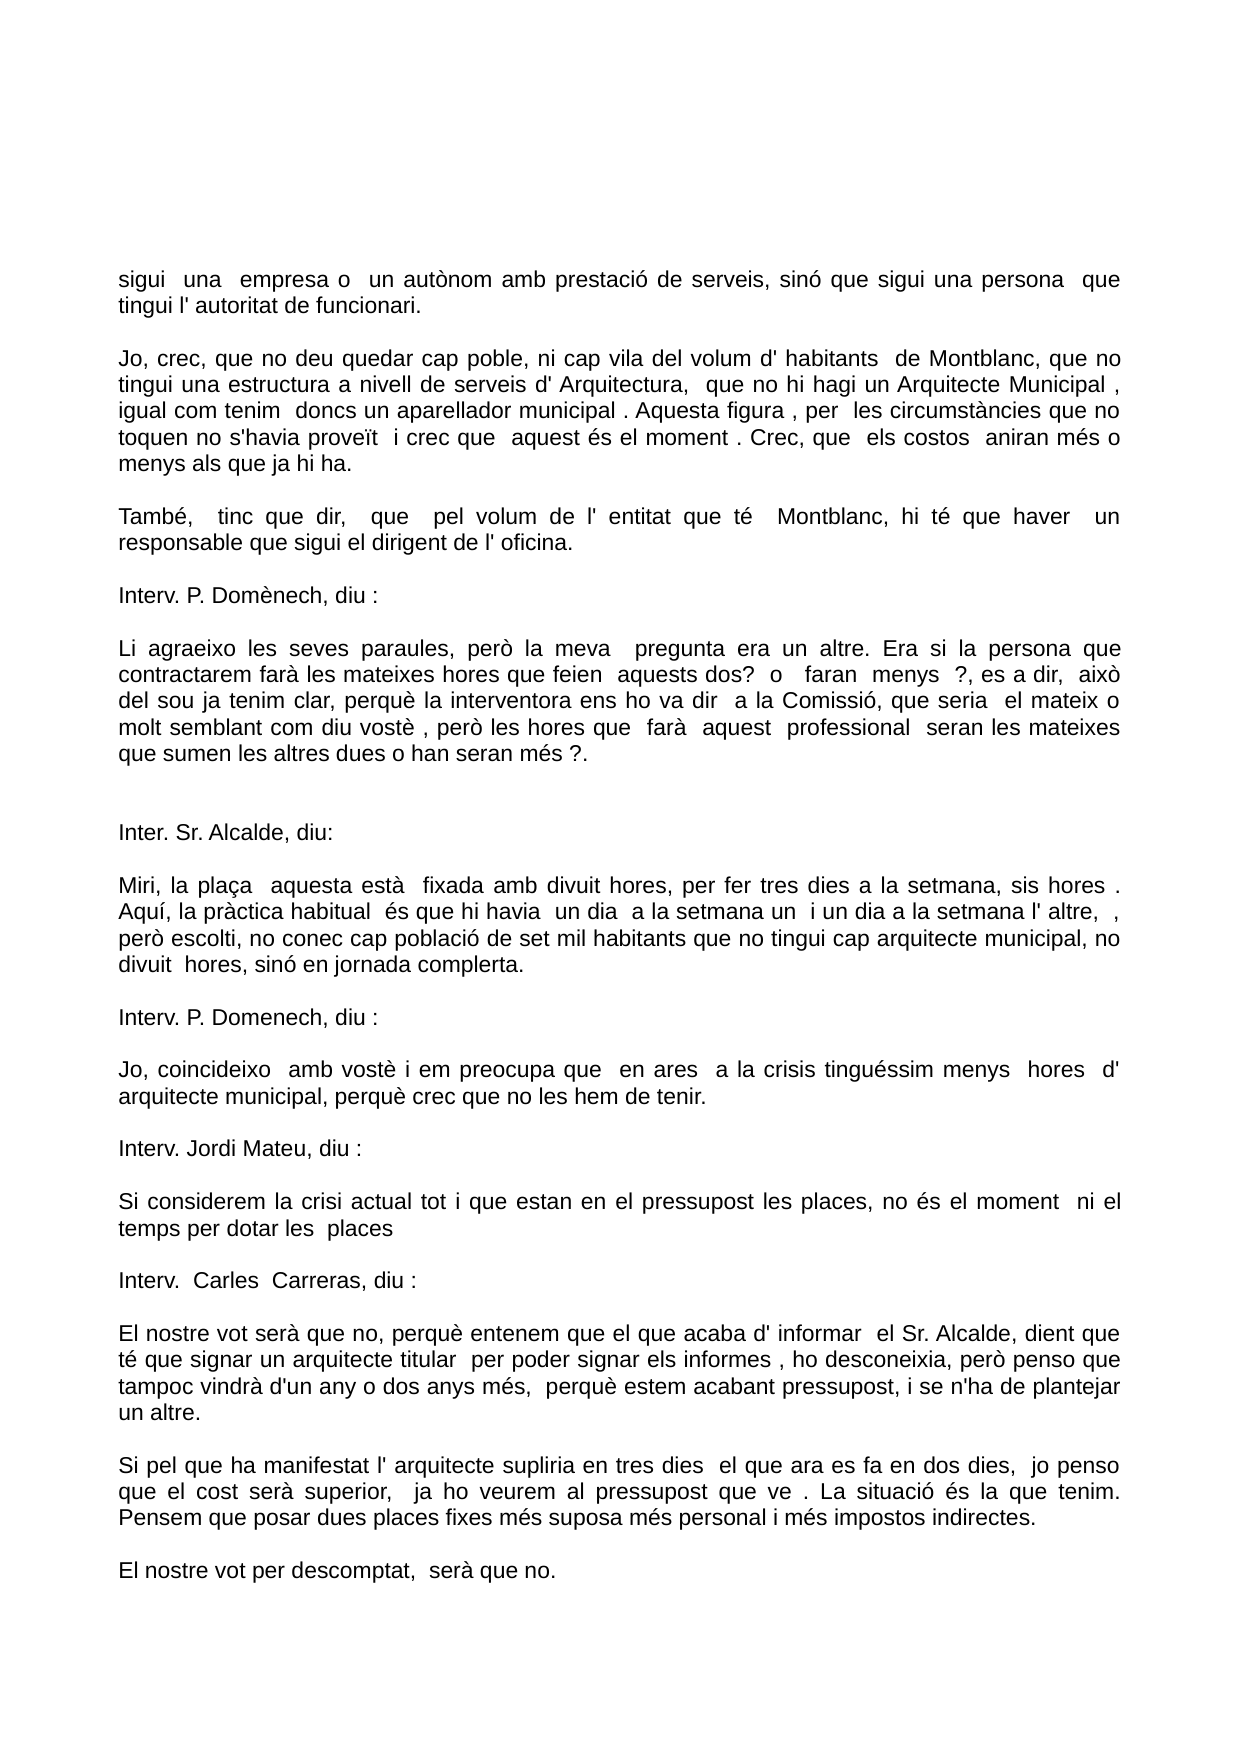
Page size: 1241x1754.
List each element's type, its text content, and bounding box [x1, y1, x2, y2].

text També, tinc que dir, que pel volum de l' entitat que té Montblanc, hi té que haver un responsable que sigui el dirigent de l' oficina. [118, 503, 1122, 556]
text El nostre vot serà que no, perquè entenem que el que acaba d' informar el Sr. Alcalde, dient que té que signar un arquitecte titular per poder signar els informes , ho desconeixia, però penso que tampoc vindrà d'un any o dos anys més, perquè estem acabant pressupost, i se n'ha de plantejar un altre. [118, 1320, 1122, 1425]
text Interv. P. Domenech, diu : [118, 1004, 1122, 1030]
text Miri, la plaça aquesta està fixada amb divuit hores, per fer tres dies a la setmana, sis hores . Aquí, la pràctica habitual és que hi havia un dia a la setmana un i un dia a la setmana l' altre, , però escolti, no conec cap població de set mil habitants que no tingui cap arquitecte municipal, no divuit hores, sinó en jornada complerta. [118, 872, 1122, 977]
text sigui una empresa o un autònom amb prestació de serveis, sinó que sigui una persona que tingui l' autoritat de funcionari. [118, 266, 1122, 318]
text Si considerem la crisi actual tot i que estan en el pressupost les places, no és el moment ni el temps per dotar les places [118, 1188, 1122, 1241]
text Interv. Jordi Mateu, diu : [118, 1135, 1122, 1162]
text Jo, coincideixo amb vostè i em preocupa que en ares a la crisis tinguéssim menys hores d' arquitecte municipal, perquè crec que no les hem de tenir. [118, 1056, 1122, 1109]
text Li agraeixo les seves paraules, però la meva pregunta era un altre. Era si la persona que contractarem farà les mateixes hores que feien aquests dos? o faran menys ?, es a dir, això del sou ja tenim clar, perquè la interventora ens ho va dir a la Comissió, que seria el mateix o molt semblant com diu vostè , però les hores que farà aquest professional seran les mateixes que sumen les altres dues o han seran més ?. [118, 635, 1122, 766]
text El nostre vot per descomptat, serà que no. [118, 1557, 1122, 1583]
text Interv. Carles Carreras, diu : [118, 1267, 1122, 1293]
text Interv. P. Domènech, diu : [118, 582, 1122, 608]
text Si pel que ha manifestat l' arquitecte supliria en tres dies el que ara es fa en dos dies, jo penso que el cost serà superior, ja ho veurem al pressupost que ve . La situació és la que tenim. Pensem que posar dues places fixes més suposa més personal i més impostos indirectes. [118, 1452, 1122, 1531]
text Inter. Sr. Alcalde, diu: [118, 819, 1122, 846]
text Jo, crec, que no deu quedar cap poble, ni cap vila del volum d' habitants de Montblanc, que no tingui una estructura a nivell de serveis d' Arquitectura, que no hi hagi un Arquitecte Municipal , igual com tenim doncs un aparellador municipal . Aquesta figura , per les circumstàncies que no toquen no s'havia proveït i crec que aquest és el moment . Crec, que els costos aniran més o menys als que ja hi ha. [118, 345, 1122, 477]
